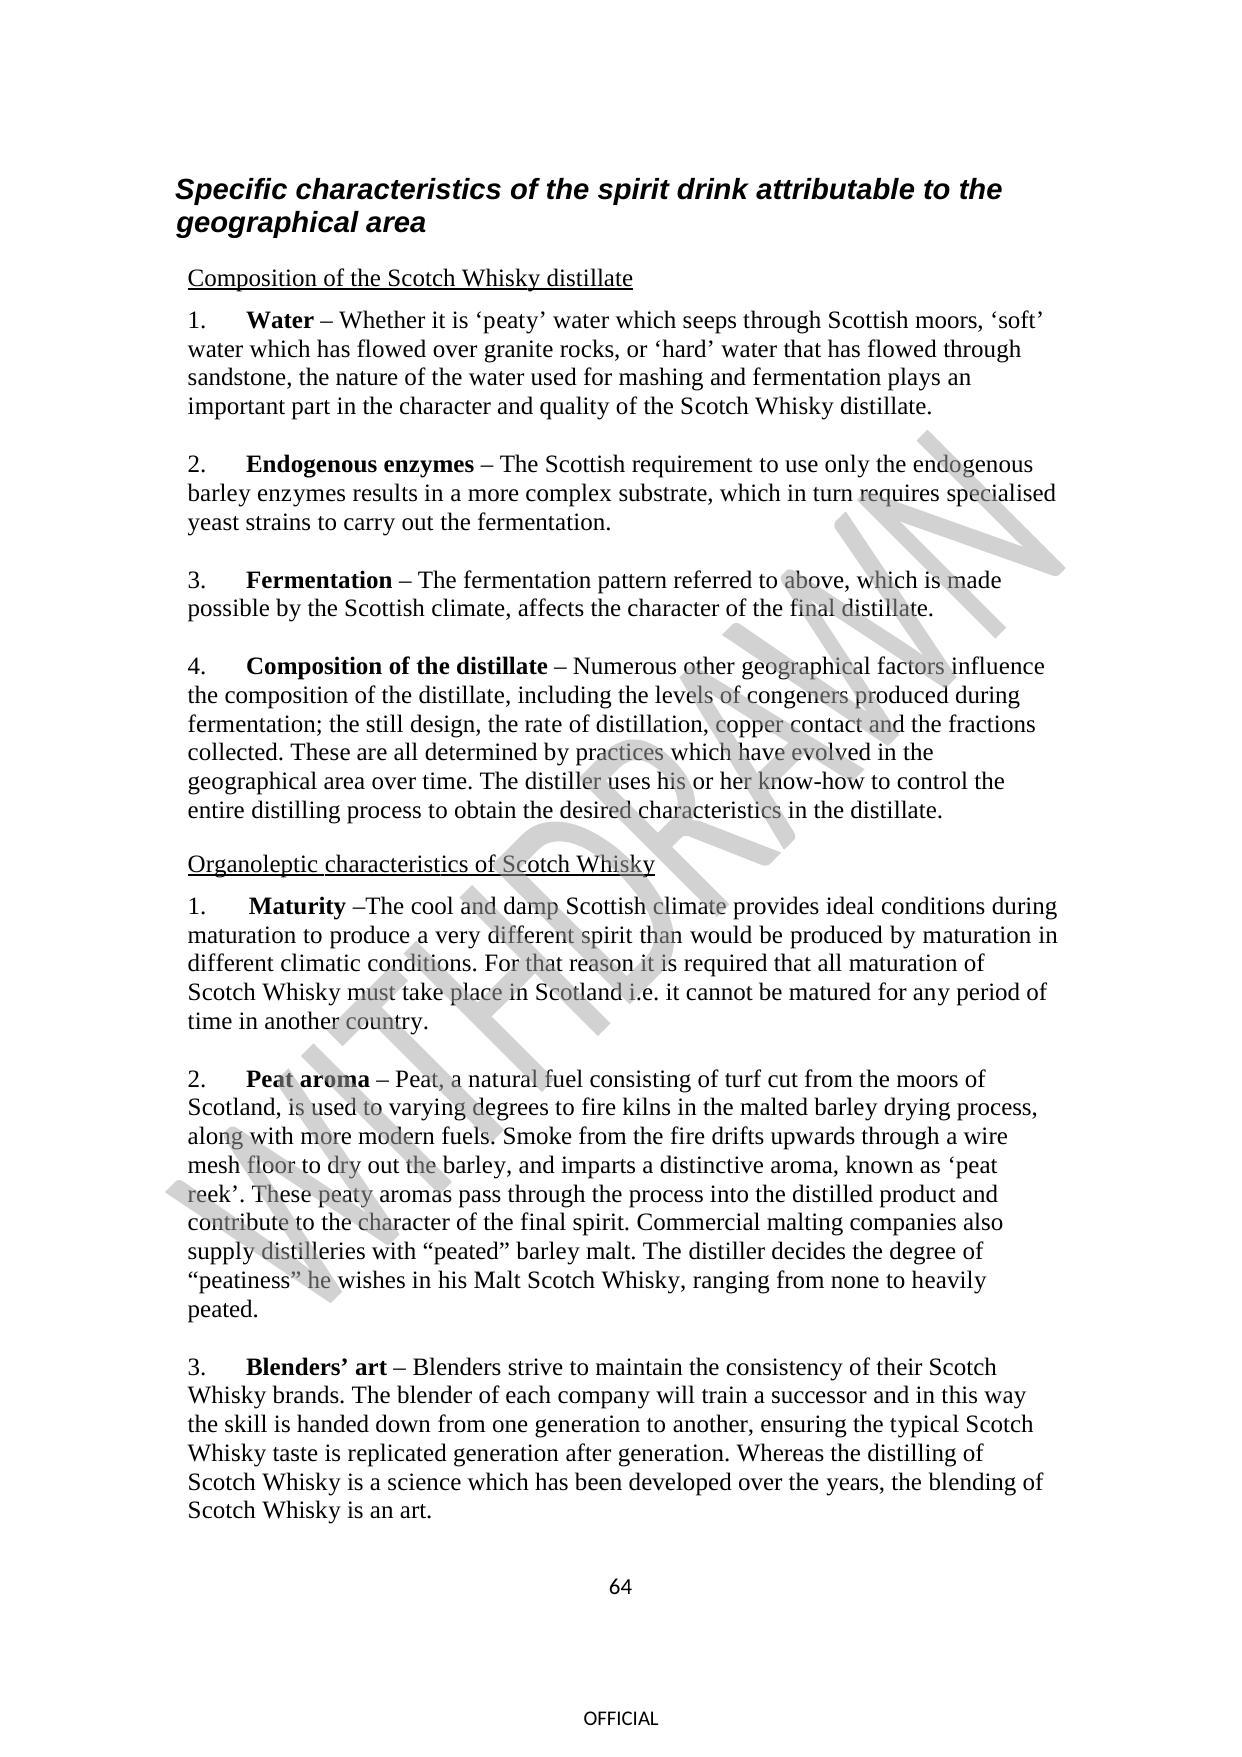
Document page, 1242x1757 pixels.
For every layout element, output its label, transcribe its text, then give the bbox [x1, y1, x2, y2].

text Organoleptic characteristics of Scotch Whisky [187, 849, 506, 874]
text Scotch Whisky must take place in Scotland i.e. it cannot be matured for any period of time in another country. [187, 977, 379, 1035]
text 1. Water – Whether it is ‘peaty’ water which seeps through Scottish moors, ‘soft’ water which has flowed over granite rocks, or ‘hard’ water that has flowed through sandstone, the nature of the water used for mashing and fermentation plays an important part in the character and quality of the Scotch Whisky distillate. [187, 305, 1048, 420]
text 1. Maturity –The cool and damp Scottish climate provides ideal conditions during maturation to produce a very different spirit than would be produced by maturation in different climatic conditions. For that reason it is required that all maturation of [543, 891, 654, 970]
text Organoleptic characteristics of Scotch Whisky [620, 849, 677, 878]
text 2. Peat aroma – Peat, a natural fuel consisting of turf cut from the moors of Scotland, is used to varying degrees to fire kilns in the malted barley drying process, along with more modern fuels. Smoke from the fire drifts upwards through a wire mesh floor to dry out the barley, and imparts a distinctive aroma, known as ‘peat reek’. These peaty aromas pass through the process into the distilled product and contribute to the character of the final spirit. Commercial malting companies also supply distilleries with “peated” barley malt. The distiller decides the degree of “peatiness” he wishes in his Malt Scotch Whisky, ranging from none to heavily peated. [187, 1064, 1039, 1322]
text Specific characteristics of the spirit drink attributable to the geographical area [175, 172, 1005, 239]
text 3. Blenders’ art – Blenders strive to maintain the consistency of their Scotch Whisky brands. The blender of each company will train a successor and in this way the skill is handed down from one generation to another, ensuring the typical Scotch Whisky taste is replicated generation after generation. Whereas the distilling of Scotch Whisky is a science which has been developed over the years, the blending of Scotch Whisky is an art. [187, 1352, 1046, 1524]
text 3. Fermentation – The fermentation pattern referred to above, which is made possible by the Scottish climate, affects the character of the final distillate. [187, 565, 898, 622]
text 3. Fermentation – The fermentation pattern referred to above, which is made possible by the Scottish climate, affects the character of the final distillate. [883, 565, 977, 622]
text 3. Fermentation – The fermentation pattern referred to above, which is made possible by the Scottish climate, affects the character of the final distillate. [945, 565, 1007, 622]
text Organoleptic characteristics of Scotch Whisky [676, 849, 1069, 878]
text Composition of the Scotch Whisky distillate [187, 263, 1069, 292]
text 1. Maturity –The cool and damp Scottish climate provides ideal conditions during maturation to produce a very different spirit than would be produced by maturation in different climatic conditions. For that reason it is required that all maturation of [480, 891, 601, 977]
text 4. Composition of the distillate – Numerous other geographical factors influence the composition of the distillate, including the levels of congeners produced during fermentation; the still design, the rate of distillation, copper contact and the fractions collected. These are all determined by practices which have evolved in the geographical area over time. The distiller uses his or her know-how to control the entire distilling process to obtain the desired characteristics in the distillate. [187, 651, 1050, 824]
text 1. Maturity –The cool and damp Scottish climate provides ideal conditions during maturation to produce a very different spirit than would be produced by maturation in different climatic conditions. For that reason it is required that all maturation of [187, 891, 520, 977]
text 2. Endogenous enzymes – The Scottish requirement to use only the endogenous barley enzymes results in a more complex substrate, which in turn requires specialised yeast strains to carry out the fermentation. [948, 449, 1058, 536]
text 1. Maturity –The cool and damp Scottish climate provides ideal conditions during maturation to produce a very different spirit than would be produced by maturation in different climatic conditions. For that reason it is required that all maturation of [658, 891, 1058, 977]
text 2. Endogenous enzymes – The Scottish requirement to use only the endogenous barley enzymes results in a more complex substrate, which in turn requires specialised yeast strains to carry out the fermentation. [187, 449, 1010, 536]
text Organoleptic characteristics of Scotch Whisky [521, 849, 617, 874]
text Scotch Whisky must take place in Scotland i.e. it cannot be matured for any period of time in another country. [383, 977, 483, 1035]
text Scotch Whisky must take place in Scotland i.e. it cannot be matured for any period of time in another country. [493, 977, 595, 1035]
text Scotch Whisky must take place in Scotland i.e. it cannot be matured for any period of time in another country. [566, 977, 1050, 1035]
